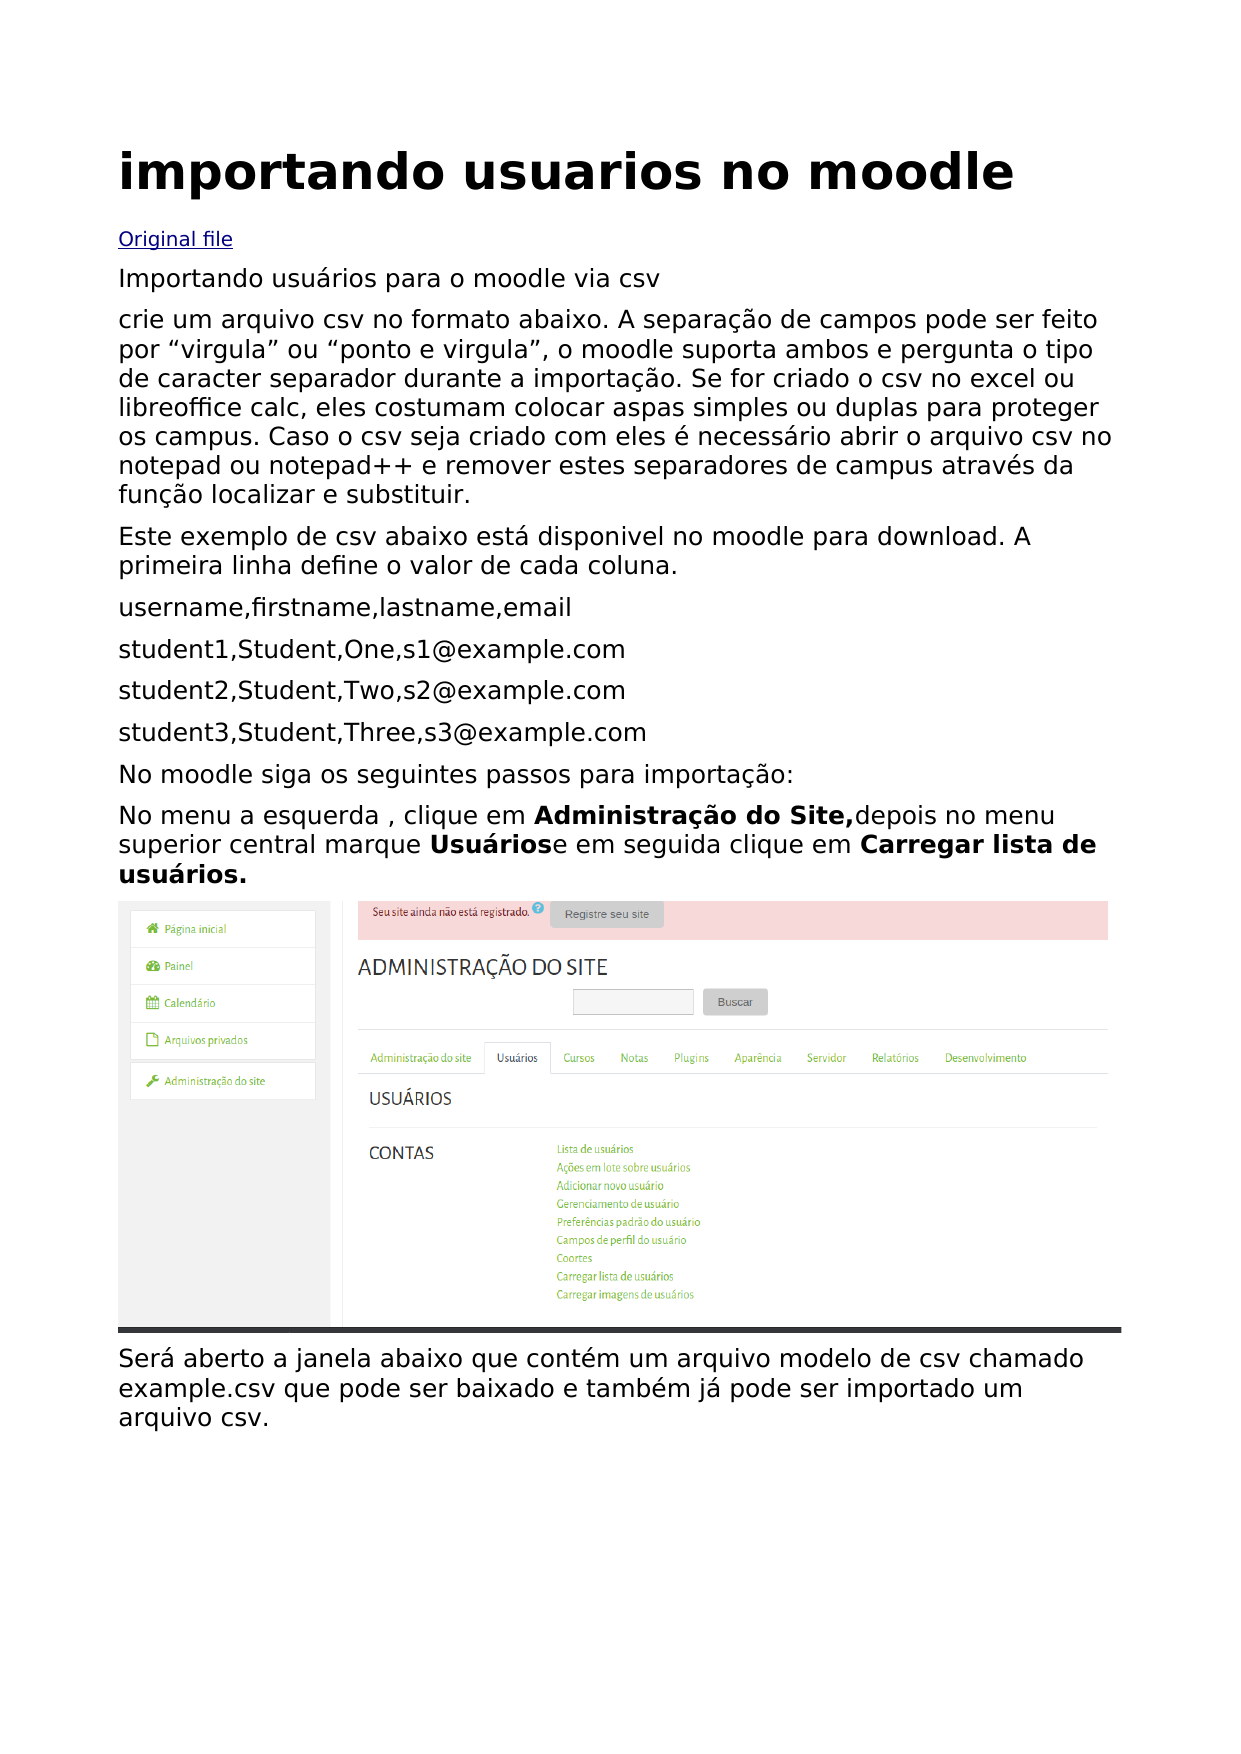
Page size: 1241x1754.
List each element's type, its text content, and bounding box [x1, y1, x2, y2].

text Importando usuários para o moodle via csv [118, 264, 1122, 293]
subtitle importando usuarios no moodle [118, 143, 1122, 201]
text Este exemplo de csv abaixo está disponivel no moodle para download. A primeira linha define o valor de cada coluna. [118, 522, 1122, 581]
text Será aberto a janela abaixo que contém um arquivo modelo de csv chamado example.csv que pode ser baixado e também já pode ser importado um arquivo csv. [118, 1345, 1122, 1432]
text username,firstname,lastname,email [118, 593, 1122, 622]
text student3,Student,Three,s3@example.com [118, 718, 1122, 747]
picture [118, 901, 1122, 1333]
text Original file [118, 214, 1122, 251]
text No moodle siga os seguintes passos para importação: [118, 760, 1122, 789]
text student2,Student,Two,s2@example.com [118, 676, 1122, 706]
text No menu a esquerda , clique em Administração do Site,depois no menu superior central marque Usuáriose em seguida clique em Carregar lista de usuários. [118, 801, 1122, 889]
text crie um arquivo csv no formato abaixo. A separação de campos pode ser feito por “virgula” ou “ponto e virgula”, o moodle suporta ambos e pergunta o tipo de caracter separador durante a importação. Se for criado o csv no excel ou libreoffice calc, eles costumam colocar aspas simples ou duplas para proteger os campus. Caso o csv seja criado com eles é necessário abrir o arquivo csv no notepad ou notepad++ e remover estes separadores de campus através da função localizar e substituir. [118, 306, 1122, 510]
text student1,Student,One,s1@example.com [118, 635, 1122, 664]
